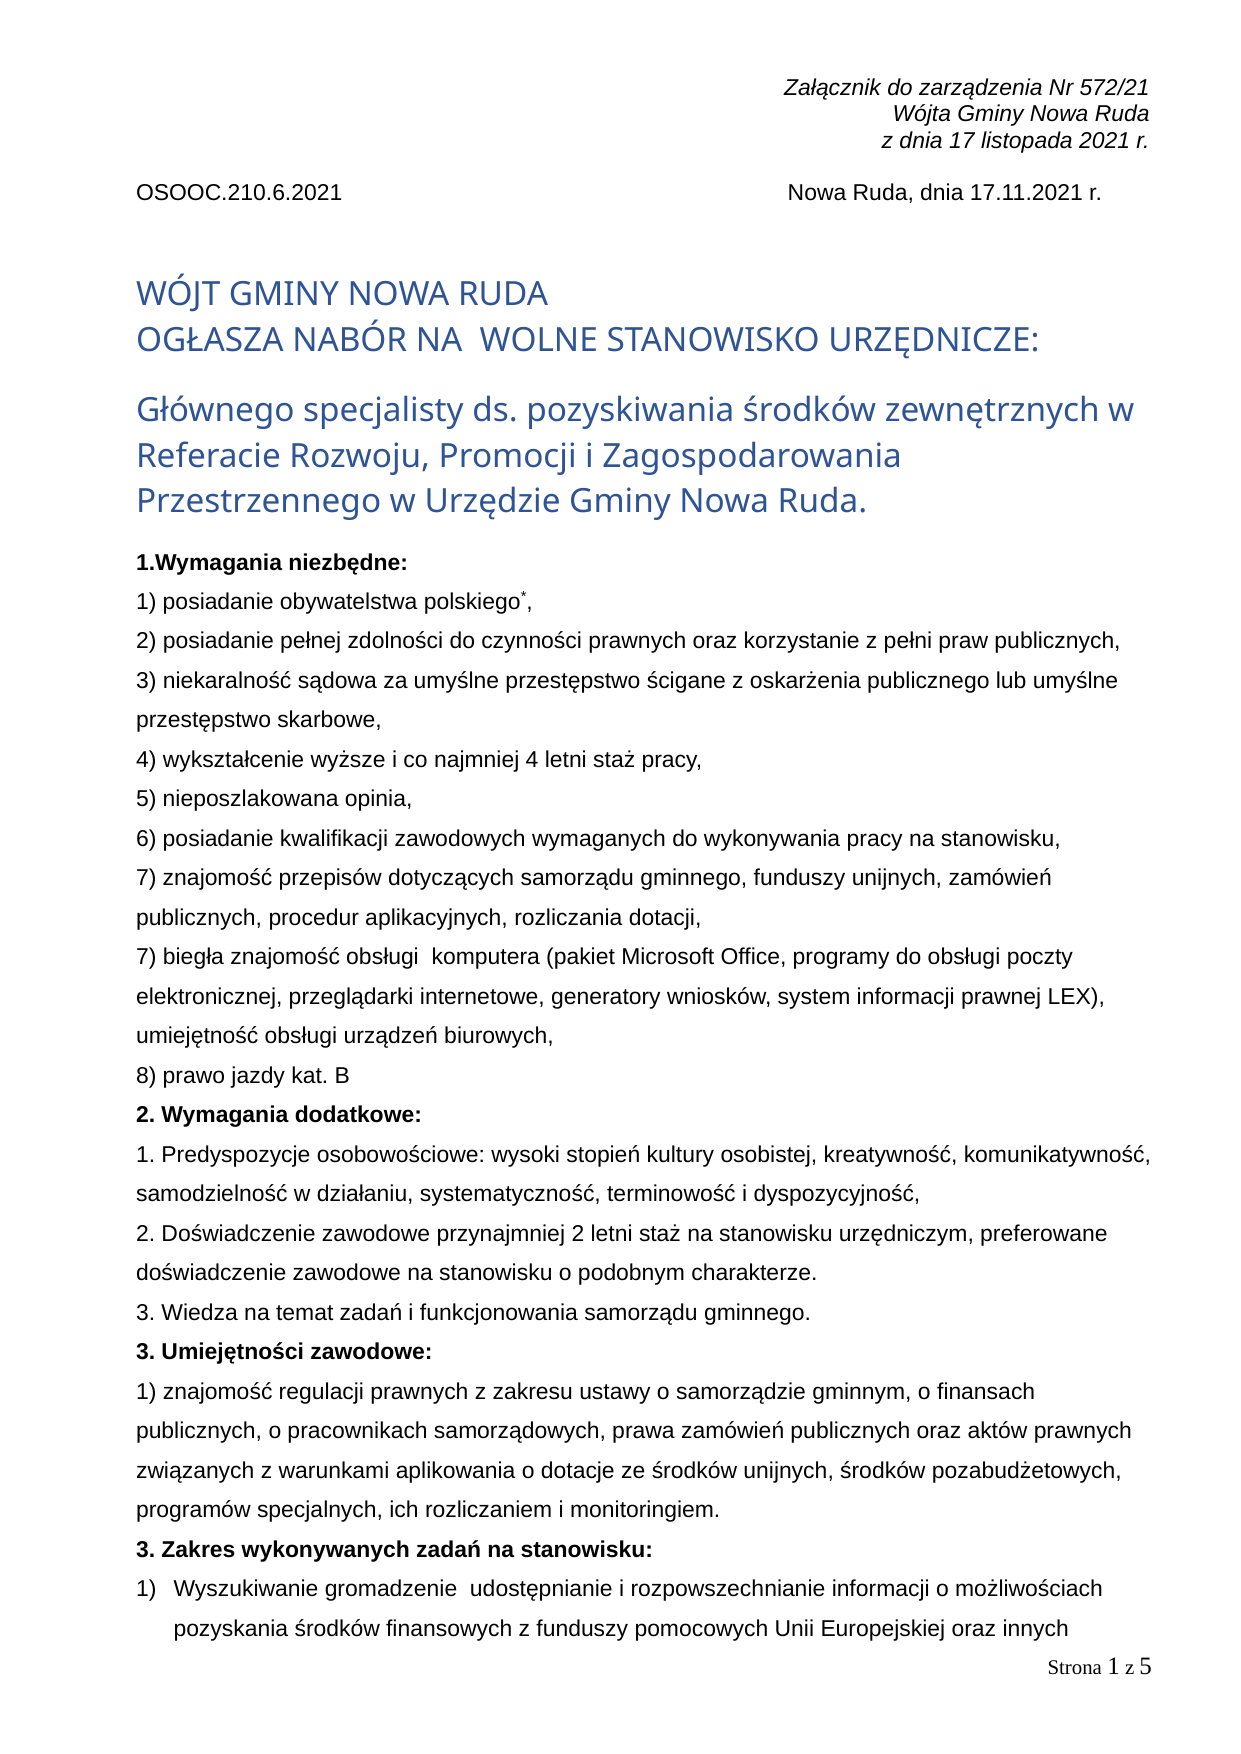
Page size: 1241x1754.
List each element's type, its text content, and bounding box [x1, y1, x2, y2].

text 3. Umiejętności zawodowe: [136, 1338, 1152, 1364]
text 1) znajomość regulacji prawnych z zakresu ustawy o samorządzie gminnym, o finansach publicznych, o pracownikach samorządowych, prawa zamówień publicznych oraz aktów prawnych związanych z warunkami aplikowania o dotacje ze środków unijnych, środków pozabudżetowych, programów specjalnych, ich rozliczaniem i monitoringiem. [136, 1378, 1152, 1522]
text 3. Wiedza na temat zadań i funkcjonowania samorządu gminnego. [136, 1299, 1152, 1325]
text 1.Wymagania niezbędne: [136, 548, 1152, 575]
list Wyszukiwanie gromadzenie udostępnianie i rozpowszechnianie informacji o możliwościach pozyskania środków finansowych z funduszy pomocowych Unii Europejskiej oraz innych [136, 1575, 1152, 1641]
text 8) prawo jazdy kat. B [136, 1062, 1152, 1088]
text OSOOC.210.6.2021 Nowa Ruda, dnia 17.11.2021 r. [136, 179, 1152, 206]
subtitle Głównego specjalisty ds. pozyskiwania środków zewnętrznych w Referacie Rozwoju, Promocji i Zagospodarowania Przestrzennego w Urzędzie Gminy Nowa Ruda. [136, 386, 1152, 522]
text Wójta Gminy Nowa Ruda [136, 100, 1152, 127]
text 3. Zakres wykonywanych zadań na stanowisku: [136, 1536, 1152, 1562]
text Załącznik do zarządzenia Nr 572/21 [136, 74, 1152, 100]
text z dnia 17 listopada 2021 r. [136, 127, 1152, 153]
text 1) posiadanie obywatelstwa polskiego*, 2) posiadanie pełnej zdolności do czynności prawnych oraz korzystanie z pełni praw publicznych, 3) niekaralność sądowa za umyślne przestępstwo ścigane z oskarżenia publicznego lub umyślne przestępstwo skarbowe, 4) wykształcenie wyższe i co najmniej 4 letni staż pracy, 5) nieposzlakowana opinia, [136, 588, 1152, 812]
text 6) posiadanie kwalifikacji zawodowych wymaganych do wykonywania pracy na stanowisku, [136, 825, 1152, 851]
text 7) znajomość przepisów dotyczących samorządu gminnego, funduszy unijnych, zamówień publicznych, procedur aplikacyjnych, rozliczania dotacji, [136, 864, 1152, 930]
text 1. Predyspozycje osobowościowe: wysoki stopień kultury osobistej, kreatywność, komunikatywność, samodzielność w działaniu, systematyczność, terminowość i dyspozycyjność, [136, 1141, 1152, 1207]
text 7) biegła znajomość obsługi komputera (pakiet Microsoft Office, programy do obsługi poczty elektronicznej, przeglądarki internetowe, generatory wniosków, system informacji prawnej LEX), umiejętność obsługi urządzeń biurowych, [136, 943, 1152, 1049]
text 2. Wymagania dodatkowe: [136, 1101, 1152, 1128]
text 2. Doświadczenie zawodowe przynajmniej 2 letni staż na stanowisku urzędniczym, preferowane doświadczenie zawodowe na stanowisku o podobnym charakterze. [136, 1220, 1152, 1286]
subtitle WÓJT GMINY NOWA RUDA OGŁASZA NABÓR NA WOLNE STANOWISKO URZĘDNICZE: [136, 270, 1152, 361]
